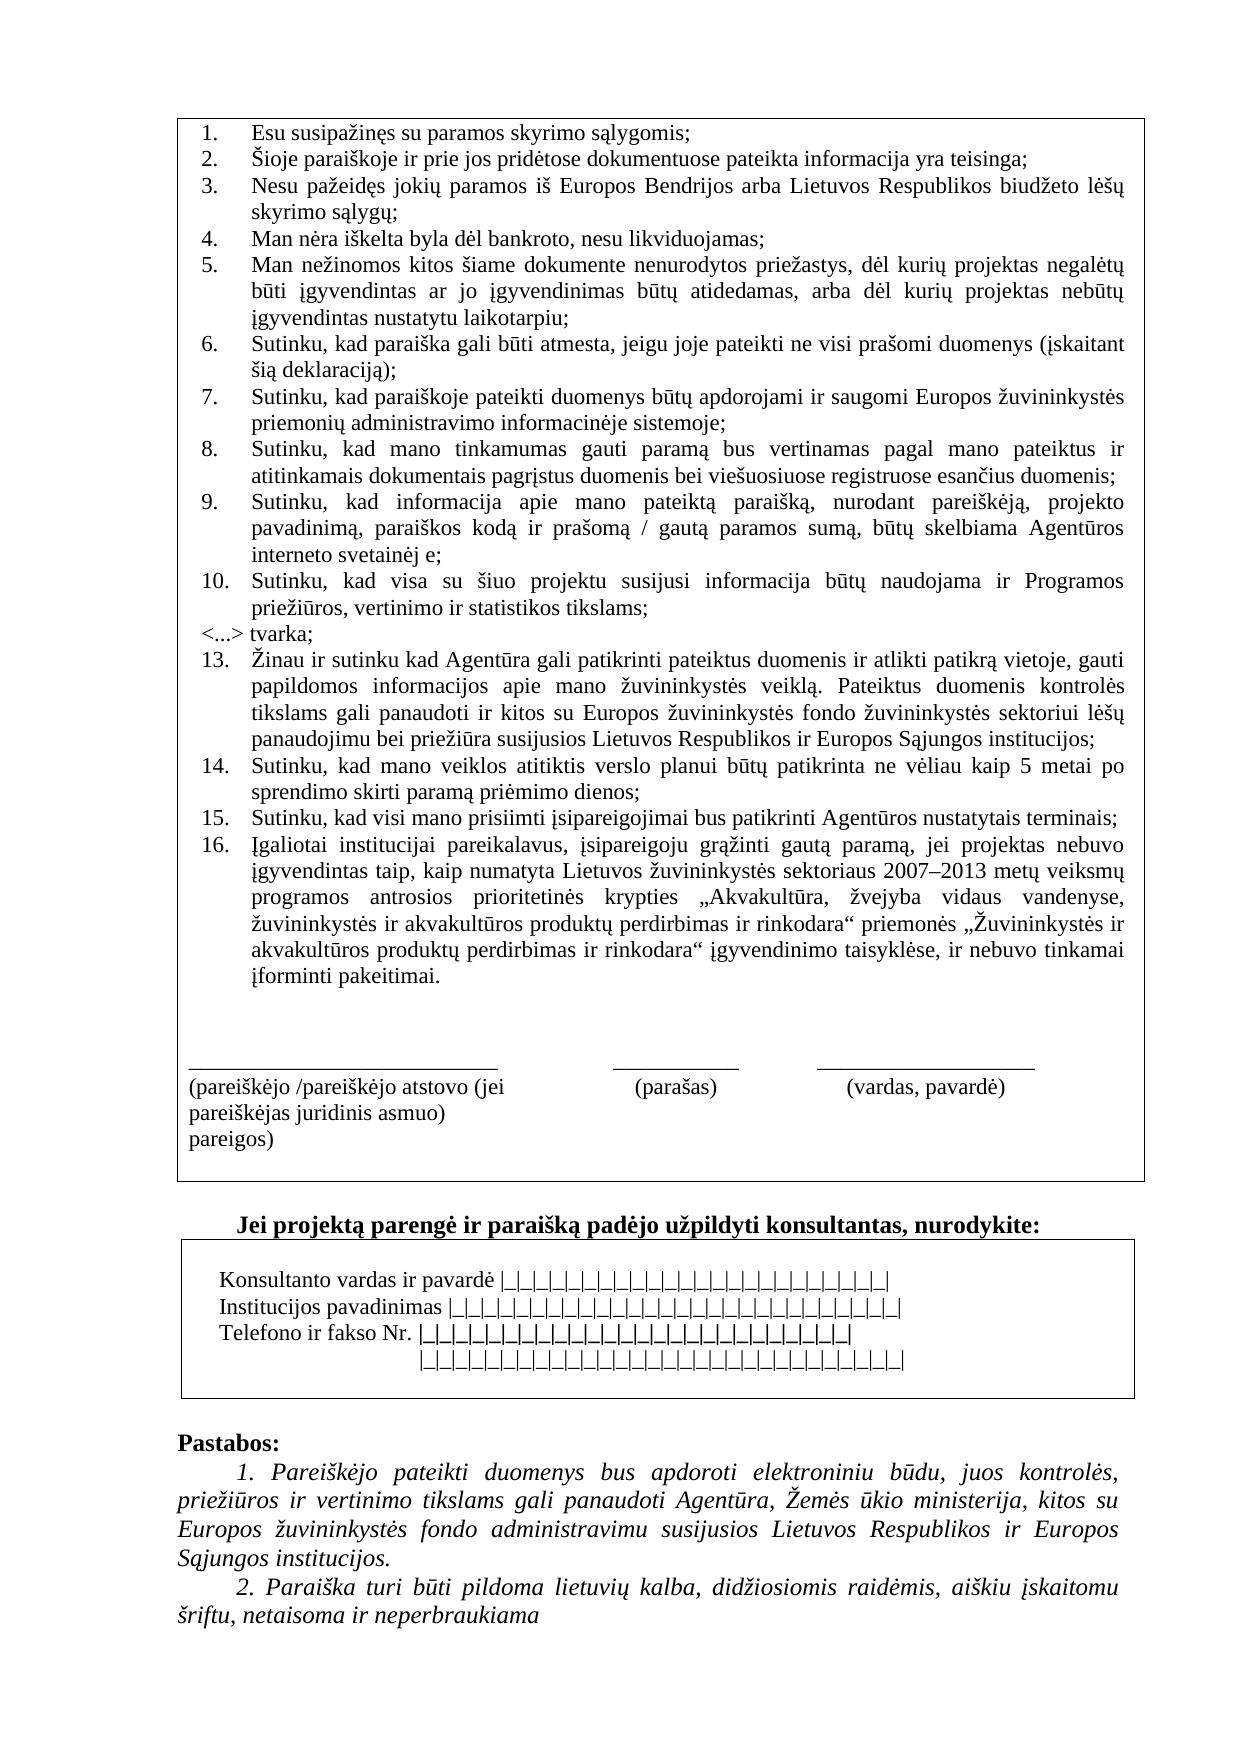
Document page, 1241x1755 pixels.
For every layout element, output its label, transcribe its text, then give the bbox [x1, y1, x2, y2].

text Jei projektą parengė ir paraišką padėjo užpildyti konsultantas, nurodykite: [177, 1210, 1122, 1239]
table_header Aš, pretenduodamas gauti paramą pagal priemonę , pasirašydamas patvirtinu, kad: 1. Esu susipažinęs su paramos skyrimo sąlygomis; 2. Šioje paraiškoje ir prie jos pridėtose dokumentuose pateikta informacija yra teisinga; 3. Nesu pažeidęs jokių paramos iš Europos Bendrijos arba Lietuvos Respublikos biudžeto lėšų skyrimo sąlygų; 4. Man nėra iškelta byla dėl bankroto, nesu likviduojamas; 5. Man nežinomos kitos šiame dokumente nenurodytos priežastys, dėl kurių projektas negalėtų būti įgyvendintas ar jo įgyvendinimas būtų atidedamas, arba dėl kurių projektas nebūtų įgyvendintas nustatytu laikotarpiu; 6. Sutinku, kad paraiška gali būti atmesta, jeigu joje pateikti ne visi prašomi duomenys (įskaitant šią deklaraciją); 7. Sutinku, kad paraiškoje pateikti duomenys būtų apdorojami ir saugomi Europos žuvininkystės priemonių administravimo informacinėje sistemoje; 8. Sutinku, kad mano tinkamumas gauti paramą bus vertinamas pagal mano pateiktus ir atitinkamais dokumentais pagrįstus duomenis bei viešuosiuose registruose esančius duomenis; 9. Sutinku, kad informacija apie mano pateiktą paraišką, nurodant pareiškėją, projekto pavadinimą, paraiškos kodą ir prašomą / gautą paramos sumą, būtų skelbiama Agentūros interneto svetainėj e; 10. Sutinku, kad visa su šiuo projektu susijusi informacija būtų naudojama ir Programos priežiūros, vertinimo ir statistikos tikslams; <...> tvarka; 13. Žinau ir sutinku kad Agentūra gali patikrinti pateiktus duomenis ir atlikti patikrą vietoje, gauti papildomos informacijos apie mano žuvininkystės veiklą. Pateiktus duomenis kontrolės tikslams gali panaudoti ir kitos su Europos žuvininkystės fondo žuvininkystės sektoriui lėšų panaudojimu bei priežiūra susijusios Lietuvos Respublikos ir Europos Sąjungos institucijos; 14. Sutinku, kad mano veiklos atitiktis verslo planui būtų patikrinta ne vėliau kaip 5 metai po sprendimo skirti paramą priėmimo dienos; 15. Sutinku, kad visi mano prisiimti įsipareigojimai bus patikrinti Agentūros nustatytais terminais; 16. Įgaliotai institucijai pareikalavus, įsipareigoju grąžinti gautą paramą, jei projektas nebuvo įgyvendintas taip, kaip numatyta Lietuvos žuvininkystės sektoriaus 2007–2013 metų veiksmų programos antrosios prioritetinės krypties „Akvakultūra, žvejyba vidaus vandenyse, žuvininkystės ir akvakultūros produktų perdirbimas ir rinkodara“ priemonės „Žuvininkystės ir akvakultūros produktų perdirbimas ir rinkodara“ įgyvendinimo taisyklėse, ir nebuvo tinkamai įforminti pakeitimai. ___________________________ ___________ ___________________ (pareiškėjo /pareiškėjo atstovo (jei (parašas) (vardas, pavardė) pareiškėjas juridinis asmuo) pareigos) [178, 119, 1144, 1181]
text 2. Paraiška turi būti pildoma lietuvių kalba, didžiosiomis raidėmis, aiškiu įskaitomu šriftu, netaisoma ir neperbraukiama [177, 1572, 1122, 1629]
table_header Konsultanto vardas ir pavardė |_|_|_|_|_|_|_|_|_|_|_|_|_|_|_|_|_|_|_|_|_|_|_|_| Institucijos pavadinimas |_|_|_|_|_|_|_|_|_|_|_|_|_|_|_|_|_|_|_|_|_|_|_|_|_|_|_|_| Telefono ir fakso Nr. |_|_|_|_|_|_|_|_|_|_|_|_|_|_|_|_|_|_|_|_|_|_|_|_|_|_| |_|_|_|_|_|_|_|_|_|_|_|_|_|_|_|_|_|_|_|_|_|_|_|_|_|_|_|_|_|_| [182, 1240, 419, 1398]
text Pastabos: [177, 1428, 1122, 1457]
text 1. Pareiškėjo pateikti duomenys bus apdoroti elektroniniu būdu, juos kontrolės, priežiūros ir vertinimo tikslams gali panaudoti Agentūra, Žemės ūkio ministerija, kitos su Europos žuvininkystės fondo administravimu susijusios Lietuvos Respublikos ir Europos Sąjungos institucijos. [177, 1457, 1122, 1572]
